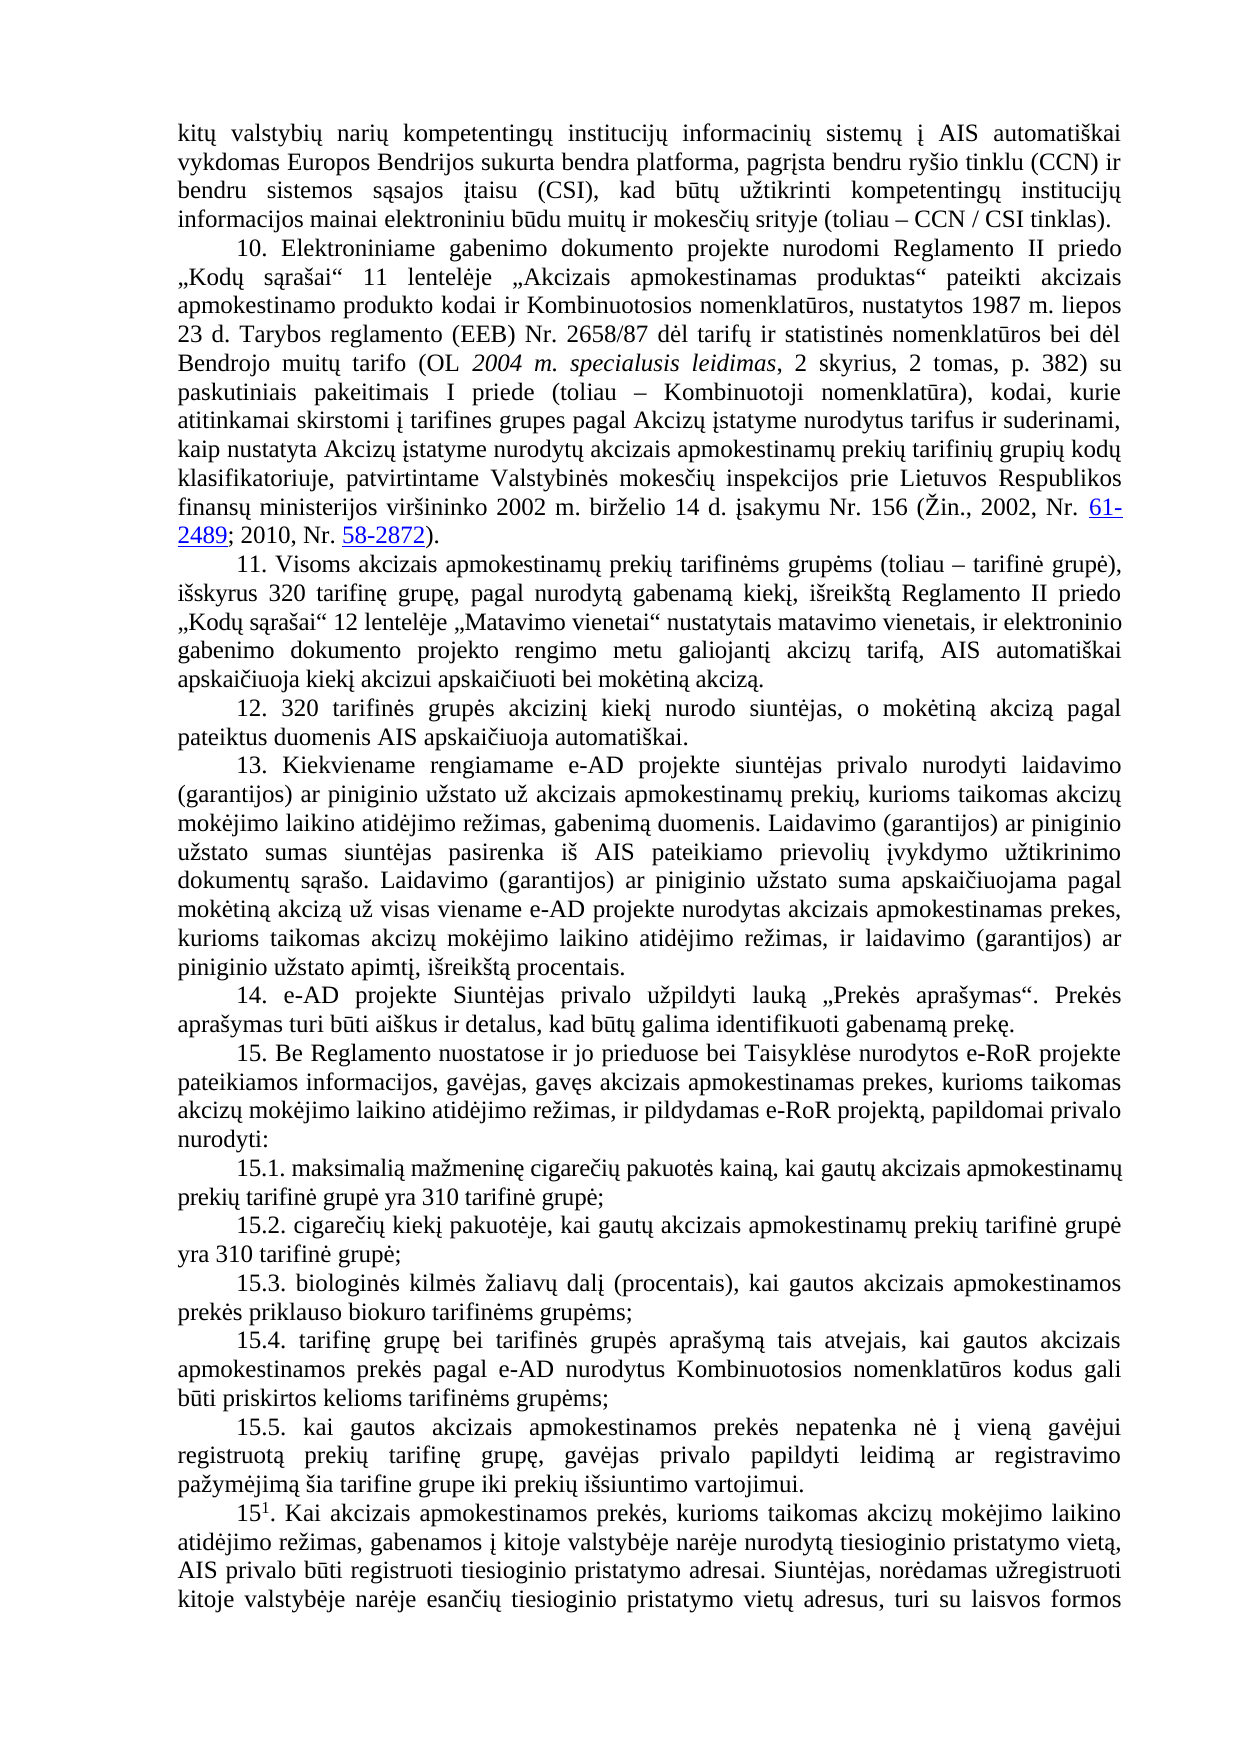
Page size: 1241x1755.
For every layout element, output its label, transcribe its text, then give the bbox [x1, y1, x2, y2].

text kitų valstybių narių kompetentingų institucijų informacinių sistemų į AIS automatiškai vykdomas Europos Bendrijos sukurta bendra platforma, pagrįsta bendru ryšio tinklu (CCN) ir bendru sistemos sąsajos įtaisu (CSI), kad būtų užtikrinti kompetentingų institucijų informacijos mainai elektroniniu būdu muitų ir mokesčių srityje (toliau – CCN / CSI tinklas). [177, 118, 1122, 233]
text 11. Visoms akcizais apmokestinamų prekių tarifinėms grupėms (toliau – tarifinė grupė), išskyrus 320 tarifinę grupę, pagal nurodytą gabenamą kiekį, išreikštą Reglamento II priedo „Kodų sąrašai“ 12 lentelėje „Matavimo vienetai“ nustatytais matavimo vienetais, ir elektroninio gabenimo dokumento projekto rengimo metu galiojantį akcizų tarifą, AIS automatiškai apskaičiuoja kiekį akcizui apskaičiuoti bei mokėtiną akcizą. [177, 549, 1122, 693]
text 151. Kai akcizais apmokestinamos prekės, kurioms taikomas akcizų mokėjimo laikino atidėjimo režimas, gabenamos į kitoje valstybėje narėje nurodytą tiesioginio pristatymo vietą, AIS privalo būti registruoti tiesioginio pristatymo adresai. Siuntėjas, norėdamas užregistruoti kitoje valstybėje narėje esančių tiesioginio pristatymo vietų adresus, turi su laisvos formos [177, 1498, 1122, 1613]
text 15.3. biologinės kilmės žaliavų dalį (procentais), kai gautos akcizais apmokestinamos prekės priklauso biokuro tarifinėms grupėms; [177, 1268, 1122, 1326]
text 15.4. tarifinę grupę bei tarifinės grupės aprašymą tais atvejais, kai gautos akcizais apmokestinamos prekės pagal e-AD nurodytus Kombinuotosios nomenklatūros kodus gali būti priskirtos kelioms tarifinėms grupėms; [177, 1326, 1122, 1412]
text 10. Elektroniniame gabenimo dokumento projekte nurodomi Reglamento II priedo „Kodų sąrašai“ 11 lentelėje „Akcizais apmokestinamas produktas“ pateikti akcizais apmokestinamo produkto kodai ir Kombinuotosios nomenklatūros, nustatytos 1987 m. liepos 23 d. Tarybos reglamento (EEB) Nr. 2658/87 dėl tarifų ir statistinės nomenklatūros bei dėl Bendrojo muitų tarifo (OL 2004 m. specialusis leidimas, 2 skyrius, 2 tomas, p. 382) su paskutiniais pakeitimais I priede (toliau – Kombinuotoji nomenklatūra), kodai, kurie atitinkamai skirstomi į tarifines grupes pagal Akcizų įstatyme nurodytus tarifus ir suderinami, kaip nustatyta Akcizų įstatyme nurodytų akcizais apmokestinamų prekių tarifinių grupių kodų klasifikatoriuje, patvirtintame Valstybinės mokesčių inspekcijos prie Lietuvos Respublikos finansų ministerijos viršininko 2002 m. birželio 14 d. įsakymu Nr. 156 (Žin., 2002, Nr. 61-2489; 2010, Nr. 58-2872). [177, 233, 1122, 549]
text 15.5. kai gautos akcizais apmokestinamos prekės nepatenka nė į vieną gavėjui registruotą prekių tarifinę grupę, gavėjas privalo papildyti leidimą ar registravimo pažymėjimą šia tarifine grupe iki prekių išsiuntimo vartojimui. [177, 1412, 1122, 1498]
text 14. e-AD projekte Siuntėjas privalo užpildyti lauką „Prekės aprašymas“. Prekės aprašymas turi būti aiškus ir detalus, kad būtų galima identifikuoti gabenamą prekę. [177, 981, 1122, 1038]
text 15. Be Reglamento nuostatose ir jo prieduose bei Taisyklėse nurodytos e-RoR projekte pateikiamos informacijos, gavėjas, gavęs akcizais apmokestinamas prekes, kurioms taikomas akcizų mokėjimo laikino atidėjimo režimas, ir pildydamas e-RoR projektą, papildomai privalo nurodyti: [177, 1038, 1122, 1153]
text 12. 320 tarifinės grupės akcizinį kiekį nurodo siuntėjas, o mokėtiną akcizą pagal pateiktus duomenis AIS apskaičiuoja automatiškai. [177, 693, 1122, 751]
text 13. Kiekviename rengiamame e-AD projekte siuntėjas privalo nurodyti laidavimo (garantijos) ar piniginio užstato už akcizais apmokestinamų prekių, kurioms taikomas akcizų mokėjimo laikino atidėjimo režimas, gabenimą duomenis. Laidavimo (garantijos) ar piniginio užstato sumas siuntėjas pasirenka iš AIS pateikiamo prievolių įvykdymo užtikrinimo dokumentų sąrašo. Laidavimo (garantijos) ar piniginio užstato suma apskaičiuojama pagal mokėtiną akcizą už visas viename e-AD projekte nurodytas akcizais apmokestinamas prekes, kurioms taikomas akcizų mokėjimo laikino atidėjimo režimas, ir laidavimo (garantijos) ar piniginio užstato apimtį, išreikštą procentais. [177, 751, 1122, 981]
text 15.2. cigarečių kiekį pakuotėje, kai gautų akcizais apmokestinamų prekių tarifinė grupė yra 310 tarifinė grupė; [177, 1211, 1122, 1268]
text 15.1. maksimalią mažmeninę cigarečių pakuotės kainą, kai gautų akcizais apmokestinamų prekių tarifinė grupė yra 310 tarifinė grupė; [177, 1153, 1122, 1211]
